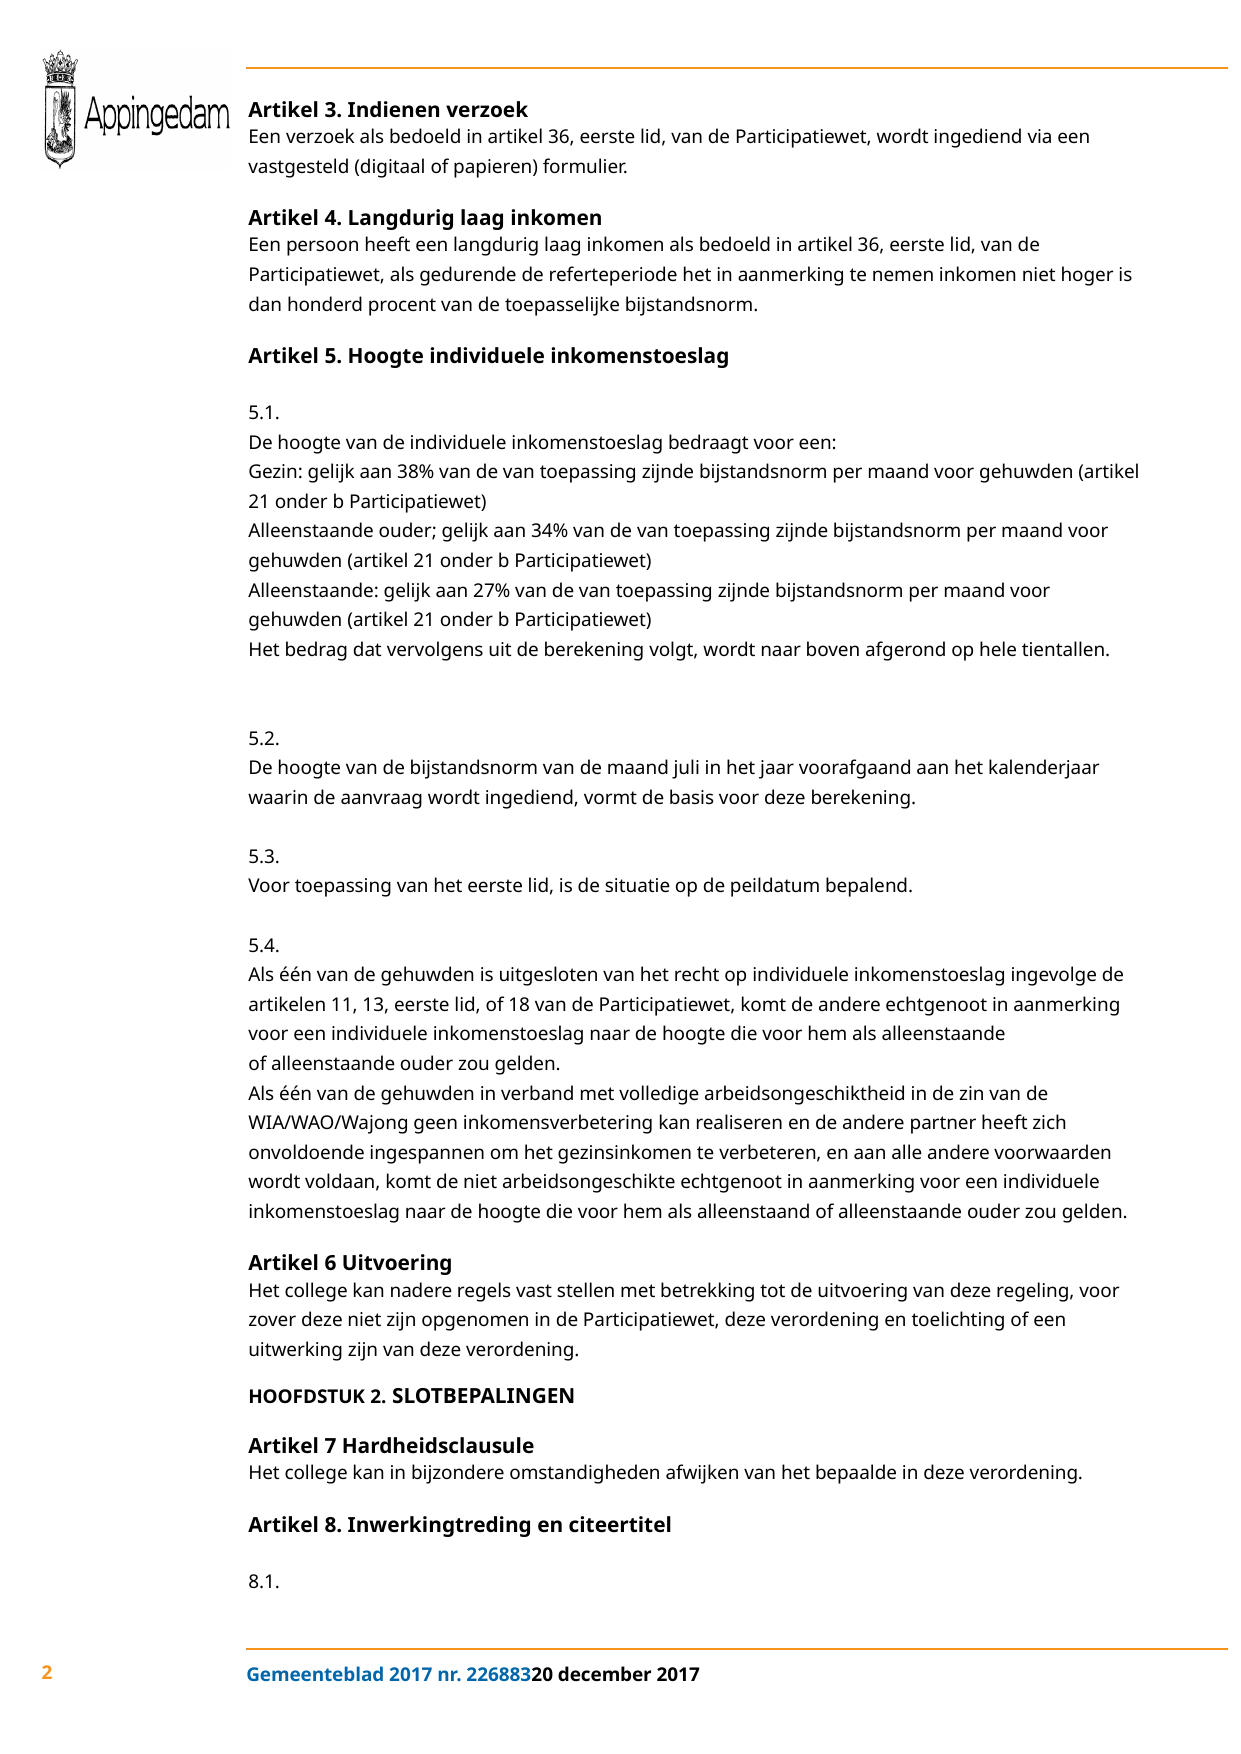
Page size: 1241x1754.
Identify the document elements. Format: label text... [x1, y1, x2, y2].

text Artikel 6 Uitvoering [248, 1248, 1152, 1277]
text Artikel 8. Inwerkingtreding en citeertitel [248, 1510, 1152, 1538]
text Artikel 7 Hardheidsclausule [248, 1431, 1152, 1459]
text De hoogte van de individuele inkomenstoeslag bedraagt voor een: [248, 429, 1152, 454]
text gehuwden (artikel 21 onder b Participatiewet) [248, 606, 1152, 632]
text Artikel 3. Indienen verzoek [248, 95, 1152, 123]
text Alleenstaande ouder; gelijk aan 34% van de van toepassing zijnde bijstandsnorm per maand voor gehuwden (artikel 21 onder b Participatiewet) [248, 518, 1152, 573]
text 5.1. [248, 399, 1152, 425]
text Een persoon heeft een langdurig laag inkomen als bedoeld in artikel 36, eerste lid, van de Participatiewet, als gedurende de referteperiode het in aanmerking te nemen inkomen niet hoger is dan honderd procent van de toepasselijke bijstandsnorm. [248, 232, 1152, 317]
text 8.1. [248, 1568, 1152, 1593]
text Het college kan in bijzondere omstandigheden afwijken van het bepaalde in deze verordening. [248, 1459, 1152, 1485]
text Het college kan nadere regels vast stellen met betrekking tot de uitvoering van deze regeling, voor zover deze niet zijn opgenomen in de Participatiewet, deze verordening en toelichting of een uitwerking zijn van deze verordening. [248, 1277, 1152, 1362]
text 5.4. [248, 932, 1152, 957]
text Gezin: gelijk aan 38% van de van toepassing zijnde bijstandsnorm per maand voor gehuwden (artikel 21 onder b Participatiewet) [248, 458, 1152, 514]
text waarin de aanvraag wordt ingediend, vormt de basis voor deze berekening. [248, 784, 1152, 809]
text Het bedrag dat vervolgens uit de berekening volgt, wordt naar boven afgerond op hele tientallen. [248, 636, 1152, 662]
text Een verzoek als bedoeld in artikel 36, eerste lid, van de Participatiewet, wordt ingediend via een vastgesteld (digitaal of papieren) formulier. [248, 123, 1152, 178]
text De hoogte van de bijstandsnorm van de maand juli in het jaar voorafgaand aan het kalenderjaar [248, 754, 1152, 780]
text Als één van de gehuwden in verband met volledige arbeidsongeschiktheid in de zin van de WIA/WAO/Wajong geen inkomensverbetering kan realiseren en de andere partner heeft zich onvoldoende ingespannen om het gezinsinkomen te verbeteren, en aan alle andere voorwaarden wordt voldaan, komt de niet arbeidsongeschikte echtgenoot in aanmerking voor een individuele inkomenstoeslag naar de hoogte die voor hem als alleenstaand of alleenstaande ouder zou gelden. [248, 1080, 1152, 1224]
text Artikel 4. Langdurig laag inkomen [248, 203, 1152, 232]
text Artikel 5. Hoogte individuele inkomenstoeslag [248, 341, 1152, 370]
text 5.3. [248, 843, 1152, 869]
picture [41, 47, 231, 172]
text 5.2. [248, 725, 1152, 750]
text HOOFDSTUK 2. SLOTBEPALINGEN [248, 1382, 1152, 1410]
text Voor toepassing van het eerste lid, is de situatie op de peildatum bepalend. [248, 873, 1152, 898]
text Als één van de gehuwden is uitgesloten van het recht op individuele inkomenstoeslag ingevolge de [248, 961, 1152, 987]
text Alleenstaande: gelijk aan 27% van de van toepassing zijnde bijstandsnorm per maand voor [248, 577, 1152, 602]
text artikelen 11, 13, eerste lid, of 18 van de Participatiewet, komt de andere echtgenoot in aanmerking voor een individuele inkomenstoeslag naar de hoogte die voor hem als alleenstaande [248, 991, 1152, 1046]
text of alleenstaande ouder zou gelden. [248, 1050, 1152, 1076]
